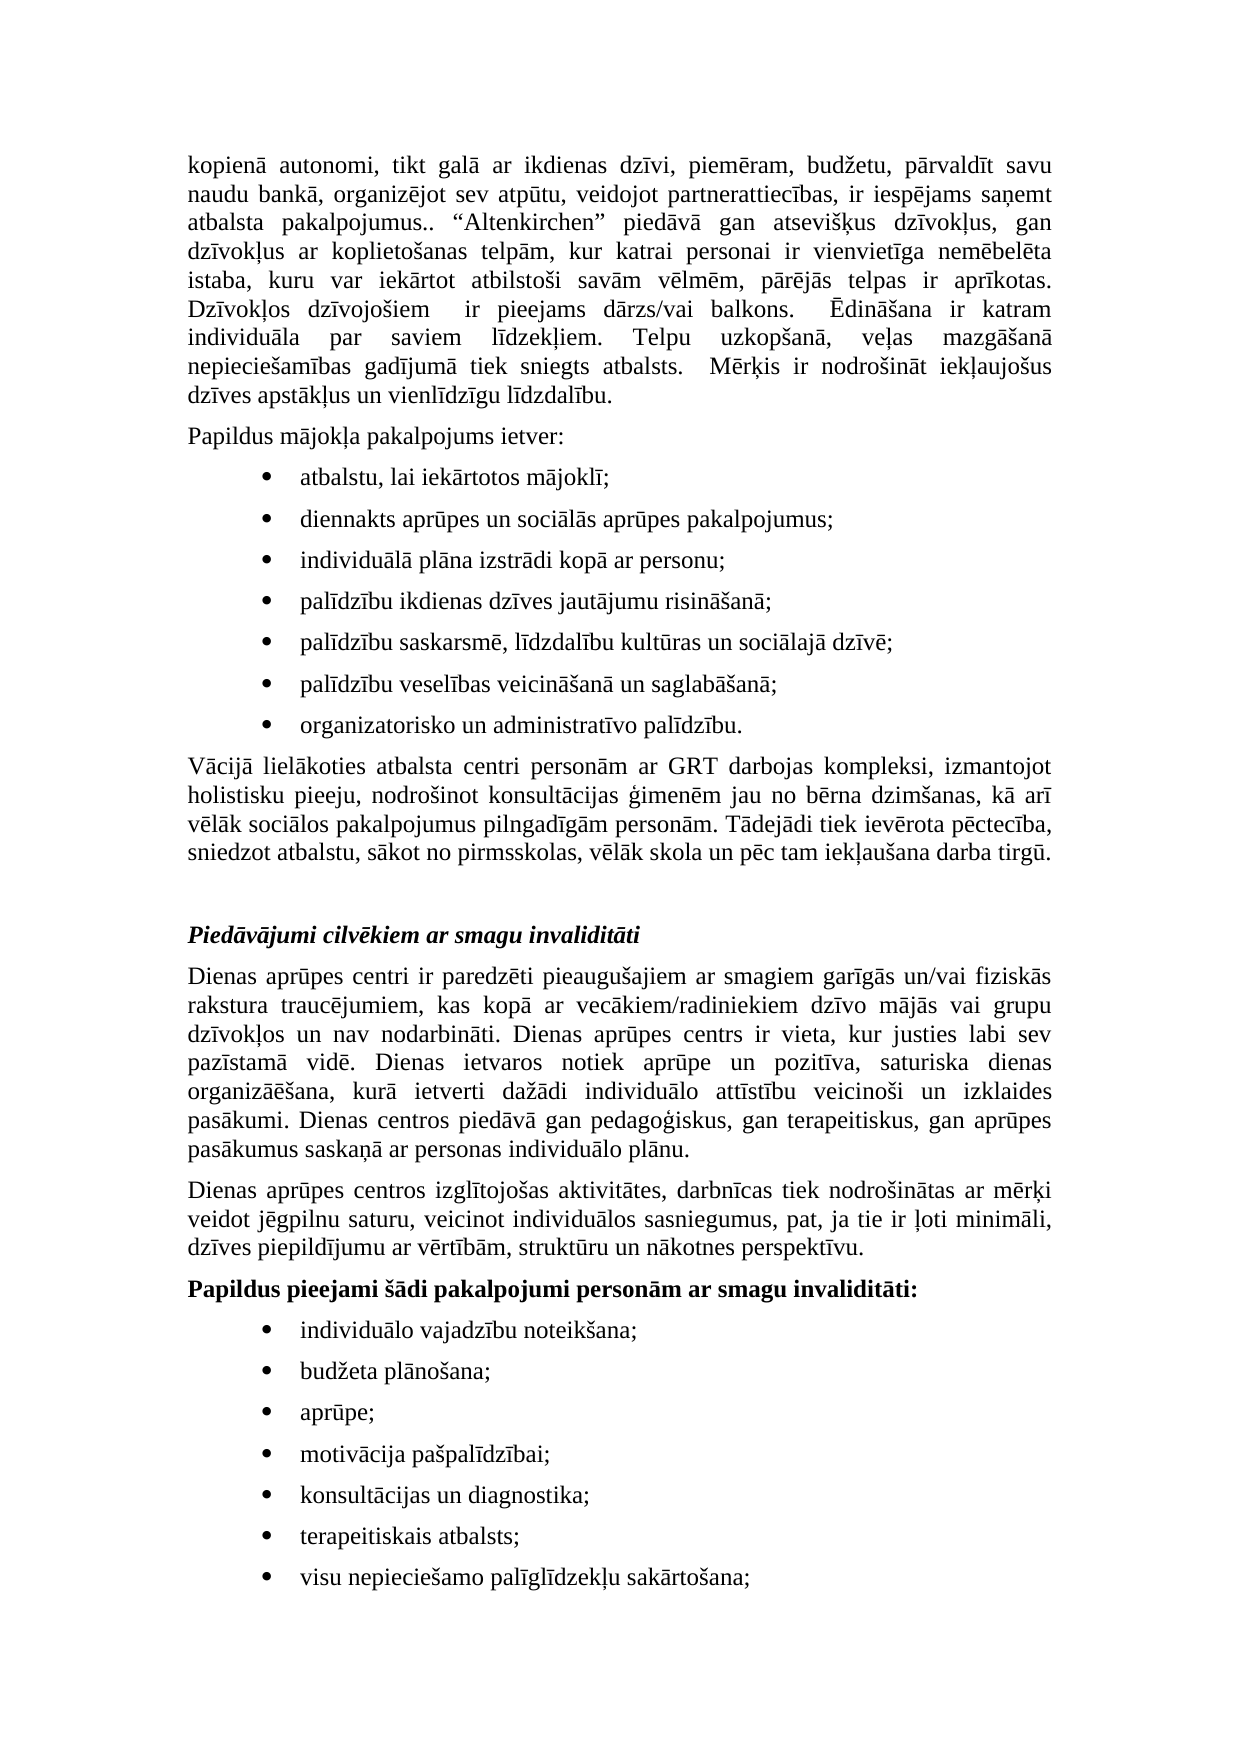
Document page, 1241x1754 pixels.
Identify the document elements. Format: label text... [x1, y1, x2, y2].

text Vācijā lielākoties atbalsta centri personām ar GRT darbojas kompleksi, izmantojot holistisku pieeju, nodrošinot konsultācijas ģimenēm jau no bērna dzimšanas, kā arī vēlāk sociālos pakalpojumus pilngadīgām personām. Tādejādi tiek ievērota pēctecība, sniedzot atbalstu, sākot no pirmsskolas, vēlāk skola un pēc tam iekļaušana darba tirgū. [187, 751, 1053, 866]
text Papildus pieejami šādi pakalpojumi personām ar smagu invaliditāti: [187, 1274, 1053, 1302]
list organizatorisko un administratīvo palīdzību. [262, 710, 1053, 739]
text Papildus mājokļa pakalpojums ietver: [187, 421, 1053, 450]
list palīdzību ikdienas dzīves jautājumu risināšanā; [262, 586, 1053, 615]
list diennakts aprūpes un sociālās aprūpes pakalpojumus; [262, 504, 1053, 532]
text Dienas aprūpes centros izglītojošas aktivitātes, darbnīcas tiek nodrošinātas ar mērķi veidot jēgpilnu saturu, veicinot individuālos sasniegumus, pat, ja tie ir ļoti minimāli, dzīves piepildījumu ar vērtībām, struktūru un nākotnes perspektīvu. [187, 1175, 1053, 1261]
list konsultācijas un diagnostika; [262, 1480, 1053, 1509]
list atbalstu, lai iekārtotos mājoklī; [262, 462, 1053, 491]
list budžeta plānošana; [262, 1356, 1053, 1385]
list visu nepieciešamo palīglīdzekļu sakārtošana; [262, 1562, 1053, 1591]
list terapeitiskais atbalsts; [262, 1521, 1053, 1550]
list motivācija pašpalīdzībai; [262, 1439, 1053, 1467]
list individuālā plāna izstrādi kopā ar personu; [262, 545, 1053, 574]
text kopienā autonomi, tikt galā ar ikdienas dzīvi, piemēram, budžetu, pārvaldīt savu naudu bankā, organizējot sev atpūtu, veidojot partnerattiecības, ir iespējams saņemt atbalsta pakalpojumus.. “Altenkirchen” piedāvā gan atsevišķus dzīvokļus, gan dzīvokļus ar koplietošanas telpām, kur katrai personai ir vienvietīga nemēbelēta istaba, kuru var iekārtot atbilstoši savām vēlmēm, pārējās telpas ir aprīkotas. Dzīvokļos dzīvojošiem ir pieejams dārzs/vai balkons. Ēdināšana ir katram individuāla par saviem līdzekļiem. Telpu uzkopšanā, veļas mazgāšanā nepieciešamības gadījumā tiek sniegts atbalsts. Mērķis ir nodrošināt iekļaujošus dzīves apstākļus un vienlīdzīgu līdzdalību. [187, 150, 1053, 409]
list palīdzību veselības veicināšanā un saglabāšanā; [262, 669, 1053, 697]
text Piedāvājumi cilvēkiem ar smagu invaliditāti [187, 920, 1053, 949]
list palīdzību saskarsmē, līdzdalību kultūras un sociālajā dzīvē; [262, 627, 1053, 656]
list aprūpe; [262, 1397, 1053, 1426]
text Dienas aprūpes centri ir paredzēti pieaugušajiem ar smagiem garīgās un/vai fiziskās rakstura traucējumiem, kas kopā ar vecākiem/radiniekiem dzīvo mājās vai grupu dzīvokļos un nav nodarbināti. Dienas aprūpes centrs ir vieta, kur justies labi sev pazīstamā vidē. Dienas ietvaros notiek aprūpe un pozitīva, saturiska dienas organizāēšana, kurā ietverti dažādi individuālo attīstību veicinoši un izklaides pasākumi. Dienas centros piedāvā gan pedagoģiskus, gan terapeitiskus, gan aprūpes pasākumus saskaņā ar personas individuālo plānu. [187, 961, 1053, 1162]
list individuālo vajadzību noteikšana; [262, 1315, 1053, 1344]
